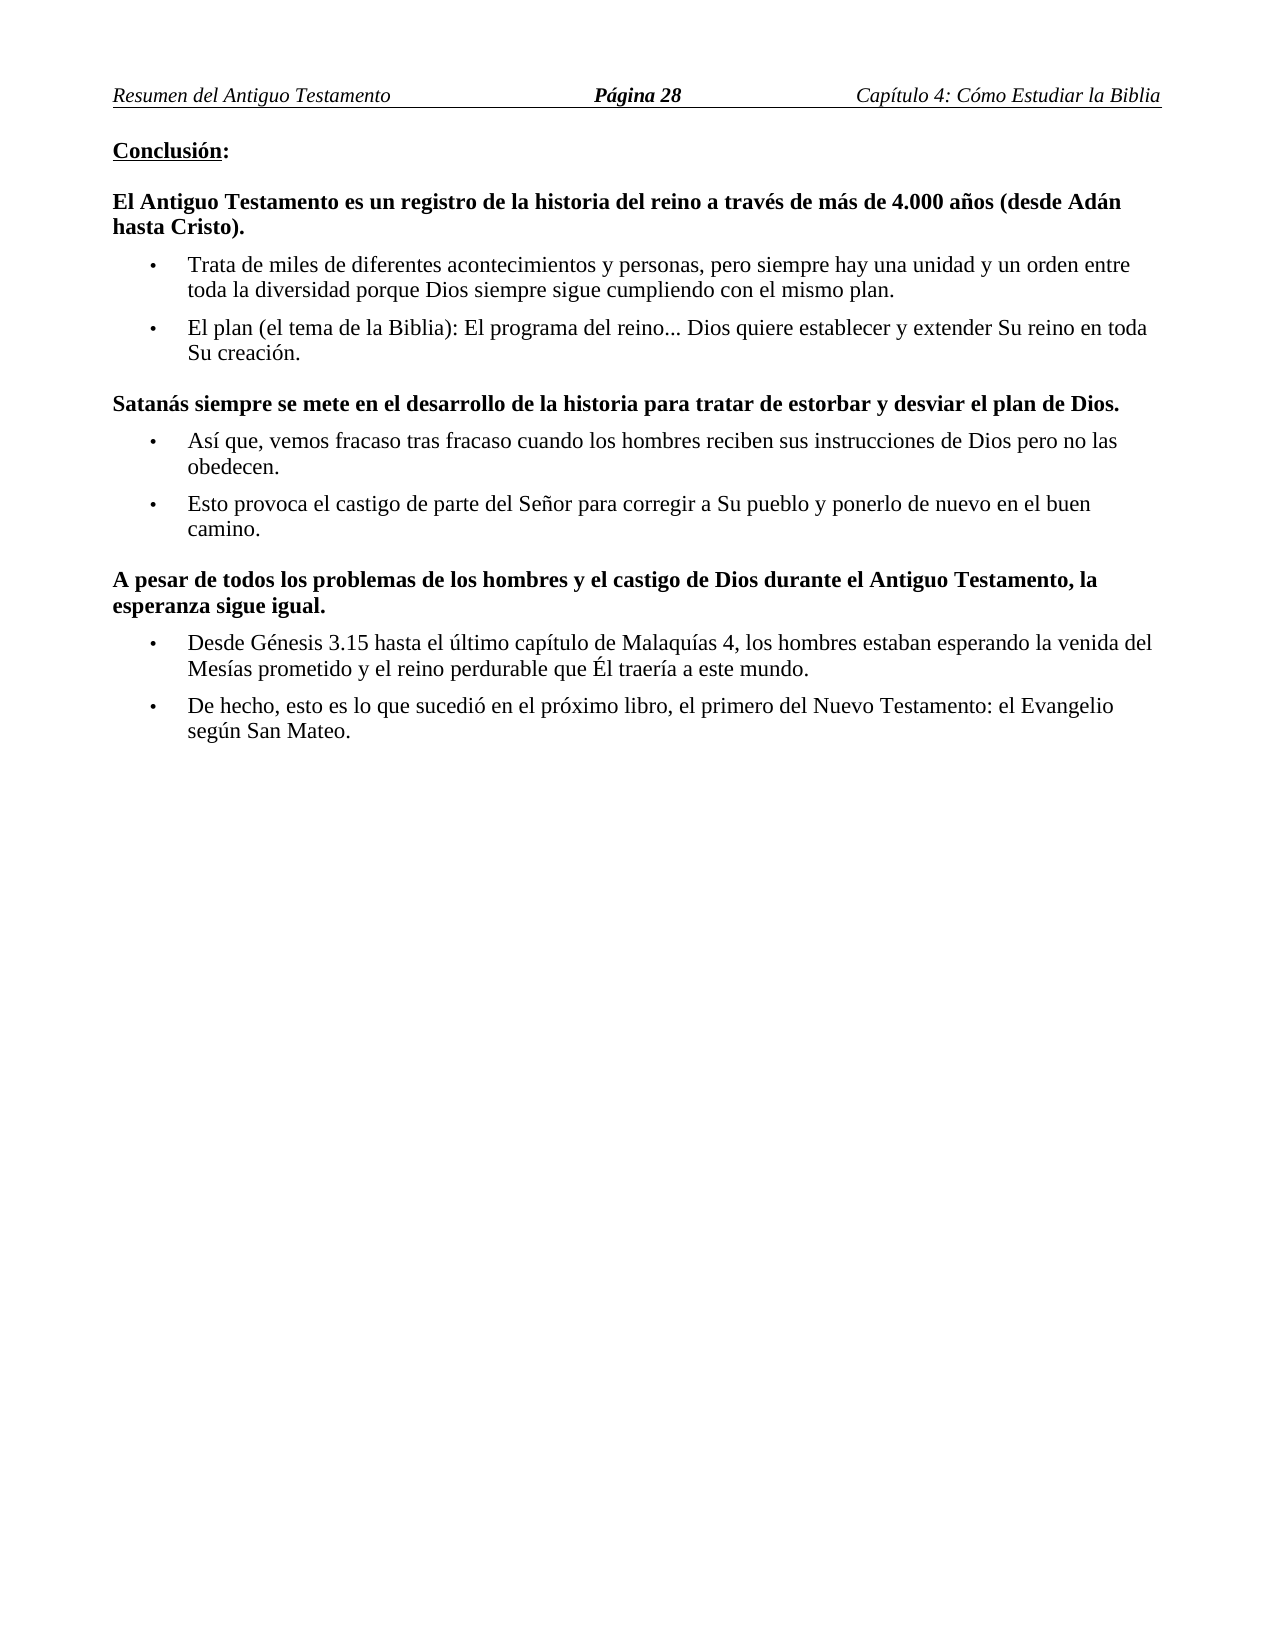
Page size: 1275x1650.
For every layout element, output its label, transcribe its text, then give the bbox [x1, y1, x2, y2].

list El plan (el tema de la Biblia): El programa del reino... Dios quiere establecer y extender Su reino en toda Su creación. [150, 314, 1162, 365]
list Esto provoca el castigo de parte del Señor para corregir a Su pueblo y ponerlo de nuevo en el buen camino. [150, 491, 1162, 542]
list De hecho, esto es lo que sucedió en el próximo libro, el primero del Nuevo Testamento: el Evangelio según San Mateo. [150, 693, 1162, 744]
text Satanás siempre se mete en el desarrollo de la historia para tratar de estorbar y desviar el plan de Dios. [112, 391, 1162, 416]
text Conclusión: [112, 138, 1162, 163]
text A pesar de todos los problemas de los hombres y el castigo de Dios durante el Antiguo Testamento, la esperanza sigue igual. [112, 567, 1162, 618]
list Así que, vemos fracaso tras fracaso cuando los hombres reciben sus instrucciones de Dios pero no las obedecen. [150, 428, 1162, 479]
text El Antiguo Testamento es un registro de la historia del reino a través de más de 4.000 años (desde Adán hasta Cristo). [112, 189, 1162, 240]
list Desde Génesis 3.15 hasta el último capítulo de Malaquías 4, los hombres estaban esperando la venida del Mesías prometido y el reino perdurable que Él traería a este mundo. [150, 630, 1162, 681]
list Trata de miles de diferentes acontecimientos y personas, pero siempre hay una unidad y un orden entre toda la diversidad porque Dios siempre sigue cumpliendo con el mismo plan. [150, 252, 1162, 303]
